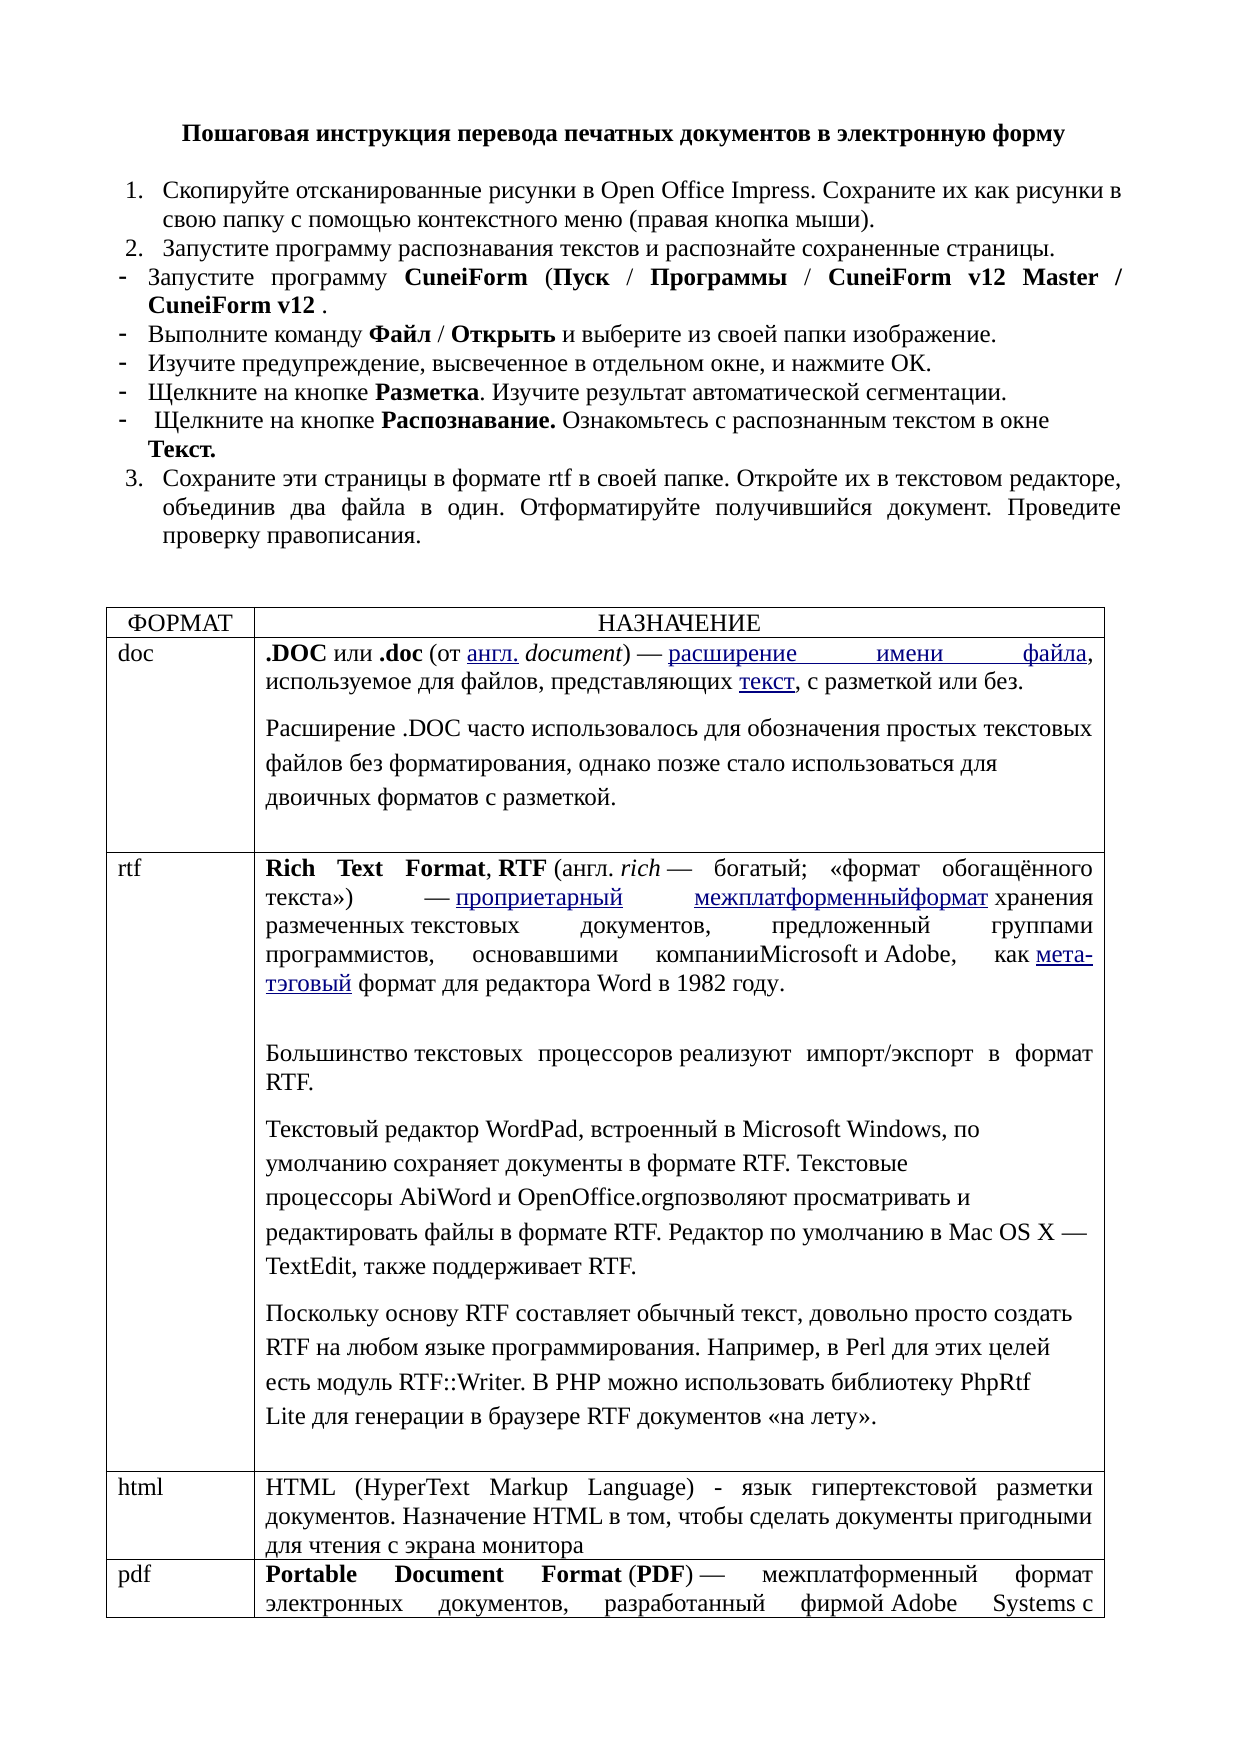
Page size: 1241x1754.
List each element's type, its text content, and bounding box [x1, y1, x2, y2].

table_cell Rich Text Format, RTF (англ. rich — богатый; «формат обогащённого текста») — проприетарный межплатформенныйформат хранения размеченных текстовых документов, предложенный группами программистов, основавшими компанииMicrosoft и Adobe, как мета-тэговый формат для редактора Word в 1982 году. Большинство текстовых процессоров реализуют импорт/экспорт в формат RTF. Текстовый редактор WordPad, встроенный в Microsoft Windows, по умолчанию сохраняет документы в формате RTF. Текстовые процессоры AbiWord и OpenOffice.orgпозволяют просматривать и редактировать файлы в формате RTF. Редактор по умолчанию в Mac OS X — TextEdit, также поддерживает RTF. Поскольку основу RTF составляет обычный текст, довольно просто создать RTF на любом языке программирования. Например, в Perl для этих целей есть модуль RTF::Writer. В PHP можно использовать библиотеку PhpRtf Lite для генерации в браузере RTF документов «на лету». [255, 853, 1104, 1471]
table_cell .DOC или .doc (от англ. document) — расширение имени файла, используемое для файлов, представляющих текст, с разметкой или без. Расширение .DOC часто использовалось для обозначения простых текстовых файлов без форматирования, однако позже стало использоваться для двоичных форматов с разметкой. [255, 638, 1104, 852]
table_cell Portable Document Format (PDF) — межплатформенный формат электронных документов, разработанный фирмой Adobe Systems с [255, 1560, 1104, 1617]
table_cell pdf [107, 1560, 254, 1617]
list Скопируйте отсканированные рисунки в Open Office Impress. Сохраните их как рисунки в свою папку с помощью контекстного меню (правая кнопка мыши). [125, 176, 1122, 233]
text Пошаговая инструкция перевода печатных документов в электронную форму [125, 118, 1122, 147]
table_header НАЗНАЧЕНИЕ [255, 608, 1104, 637]
table_cell html [107, 1472, 254, 1558]
table_cell doc [107, 638, 254, 852]
list Выполните команду Файл / Открыть и выберите из своей папки изображение. [118, 319, 1122, 348]
list Изучите предупреждение, высвеченное в отдельном окне, и нажмите ОК. [118, 348, 1122, 377]
list Щелкните на кнопке Распознавание. Ознакомьтесь с распознанным текстом в окне Текст. [118, 406, 1122, 463]
list Запустите программу распознавания текстов и распознайте сохраненные страницы. [125, 233, 1122, 262]
table_header ФОРМАТ [107, 608, 254, 637]
list Запустите программу CuneiForm (Пуск / Программы / CuneiForm v12 Master / CuneiForm v12 . [118, 262, 1122, 319]
list Щелкните на кнопке Разметка. Изучите результат автоматической сегментации. [118, 377, 1122, 406]
table_cell rtf [107, 853, 254, 1471]
list Сохраните эти страницы в формате rtf в своей папке. Откройте их в текстовом редакторе, объединив два файла в один. Отформатируйте получившийся документ. Проведите проверку правописания. [125, 463, 1122, 549]
table_cell HTML (HyperText Markup Language) - язык гипертекстовой разметки документов. Назначение HTML в том, чтобы сделать документы пригодными для чтения с экрана монитора [255, 1472, 1104, 1558]
